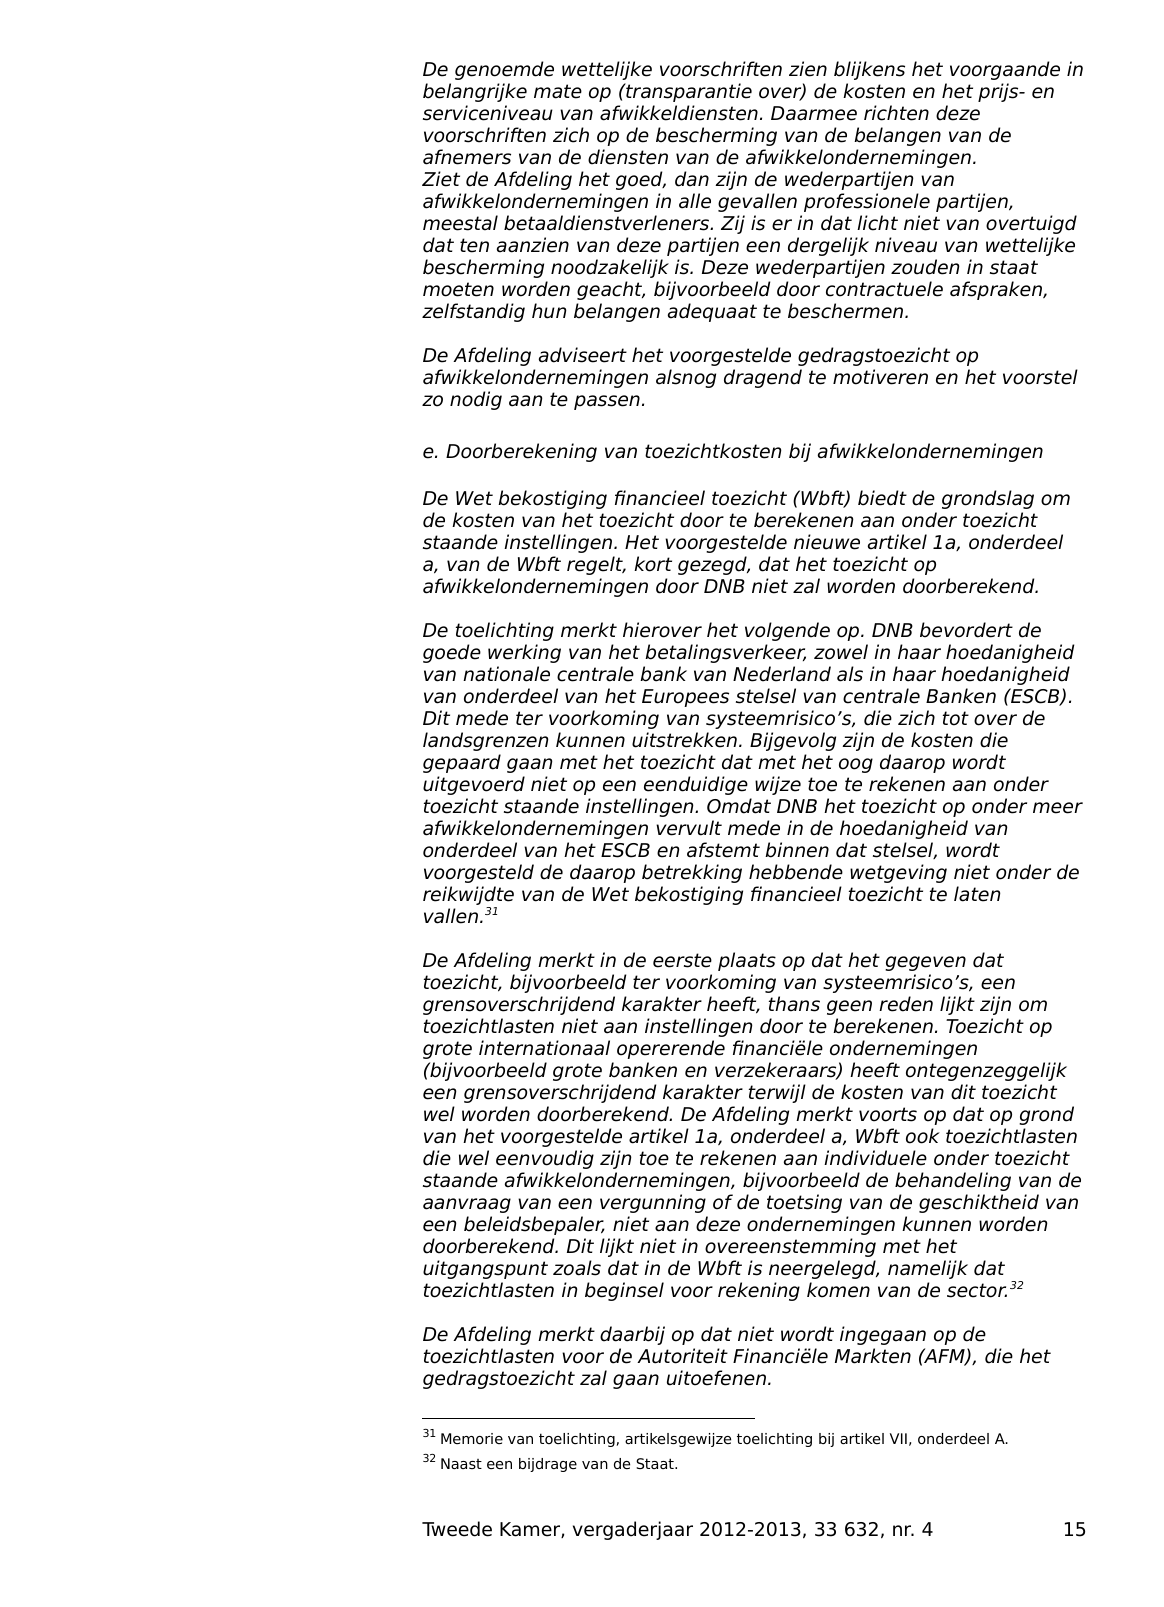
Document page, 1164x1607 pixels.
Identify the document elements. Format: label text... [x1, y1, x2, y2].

text De Wet bekostiging financieel toezicht (Wbft) biedt de grondslag om de kosten van het toezicht door te berekenen aan onder toezicht staande instellingen. Het voorgestelde nieuwe artikel 1a, onderdeel a, van de Wbft regelt, kort gezegd, dat het toezicht op afwikkelondernemingen door DNB niet zal worden doorberekend. [422, 488, 1087, 598]
text De Afdeling adviseert het voorgestelde gedragstoezicht op afwikkelondernemingen alsnog dragend te motiveren en het voorstel zo nodig aan te passen. [422, 345, 1087, 411]
text De toelichting merkt hierover het volgende op. DNB bevordert de goede werking van het betalingsverkeer, zowel in haar hoedanigheid van nationale centrale bank van Nederland als in haar hoedanigheid van onderdeel van het Europees stelsel van centrale Banken (ESCB). Dit mede ter voorkoming van systeemrisico’s, die zich tot over de landsgrenzen kunnen uitstrekken. Bijgevolg zijn de kosten die gepaard gaan met het toezicht dat met het oog daarop wordt uitgevoerd niet op een eenduidige wijze toe te rekenen aan onder toezicht staande instellingen. Omdat DNB het toezicht op onder meer afwikkelondernemingen vervult mede in de hoedanigheid van onderdeel van het ESCB en afstemt binnen dat stelsel, wordt voorgesteld de daarop betrekking hebbende wetgeving niet onder de reikwijdte van de Wet bekostiging financieel toezicht te laten vallen. [422, 620, 1087, 928]
text Ziet de Afdeling het goed, dan zijn de wederpartijen van afwikkelondernemingen in alle gevallen professionele partijen, meestal betaaldienstverleners. Zij is er in dat licht niet van overtuigd dat ten aanzien van deze partijen een dergelijk niveau van wettelijke bescherming noodzakelijk is. Deze wederpartijen zouden in staat moeten worden geacht, bijvoorbeeld door contractuele afspraken, zelfstandig hun belangen adequaat te beschermen. [422, 169, 1087, 323]
text De Afdeling merkt daarbij op dat niet wordt ingegaan op de toezichtlasten voor de Autoriteit Financiële Markten (AFM), die het gedragstoezicht zal gaan uitoefenen. [422, 1324, 1087, 1390]
text De Afdeling merkt in de eerste plaats op dat het gegeven dat toezicht, bijvoorbeeld ter voorkoming van systeemrisico’s, een grensoverschrijdend karakter heeft, thans geen reden lijkt zijn om toezichtlasten niet aan instellingen door te berekenen. Toezicht op grote internationaal opererende financiële ondernemingen (bijvoorbeeld grote banken en verzekeraars) heeft ontegenzeggelijk een grensoverschrijdend karakter terwijl de kosten van dit toezicht wel worden doorberekend. De Afdeling merkt voorts op dat op grond van het voorgestelde artikel 1a, onderdeel a, Wbft ook toezichtlasten die wel eenvoudig zijn toe te rekenen aan individuele onder toezicht staande afwikkelondernemingen, bijvoorbeeld de behandeling van de aanvraag van een vergunning of de toetsing van de geschiktheid van een beleidsbepaler, niet aan deze ondernemingen kunnen worden doorberekend. Dit lijkt niet in overeenstemming met het uitgangspunt zoals dat in de Wbft is neergelegd, namelijk dat toezichtlasten in beginsel voor rekening komen van de sector. [422, 950, 1087, 1302]
text De genoemde wettelijke voorschriften zien blijkens het voorgaande in belangrijke mate op (transparantie over) de kosten en het prijs- en serviceniveau van afwikkeldiensten. Daarmee richten deze voorschriften zich op de bescherming van de belangen van de afnemers van de diensten van de afwikkelondernemingen. [422, 59, 1087, 169]
subtitle e. Doorberekening van toezichtkosten bij afwikkelondernemingen [422, 441, 1087, 463]
text Naast een bijdrage van de Staat. [422, 1452, 1087, 1474]
text Memorie van toelichting, artikelsgewijze toelichting bij artikel VII, onderdeel A. [422, 1427, 1087, 1449]
